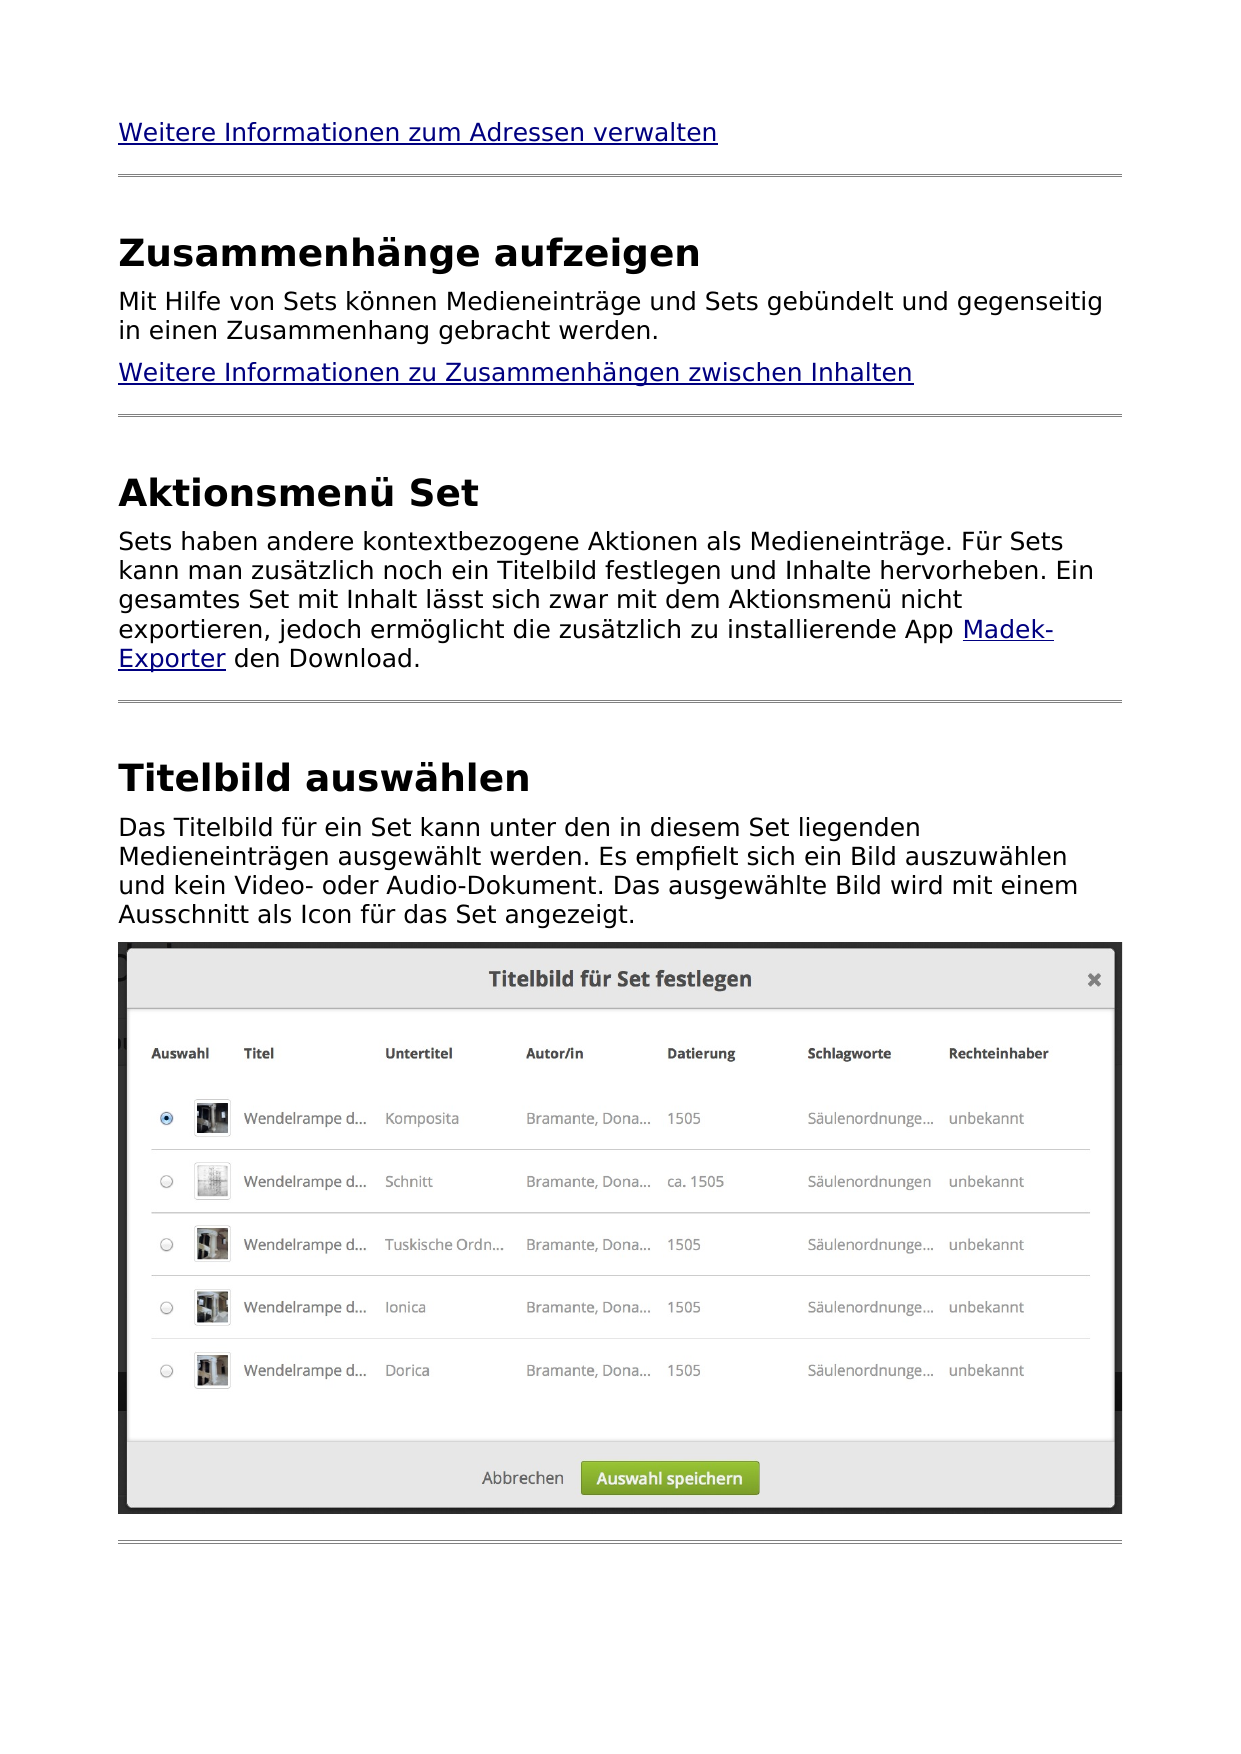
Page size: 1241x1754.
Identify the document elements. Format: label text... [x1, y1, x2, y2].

text Weitere Informationen zu Zusammenhängen zwischen Inhalten [118, 358, 1122, 387]
text Das Titelbild für ein Set kann unter den in diesem Set liegenden Medieneinträgen ausgewählt werden. Es empfielt sich ein Bild auszuwählen und kein Video- oder Audio-Dokument. Das ausgewählte Bild wird mit einem Ausschnitt als Icon für das Set angezeigt. [118, 813, 1122, 930]
text Sets haben andere kontextbezogene Aktionen als Medieneinträge. Für Sets kann man zusätzlich noch ein Titelbild festlegen und Inhalte hervorheben. Ein gesamtes Set mit Inhalt lässt sich zwar mit dem Aktionsmenü nicht exportieren, jedoch ermöglicht die zusätzlich zu installierende App Madek-Exporter den Download. [118, 527, 1122, 673]
text Mit Hilfe von Sets können Medieneinträge und Sets gebündelt und gegenseitig in einen Zusammenhang gebracht werden. [118, 287, 1122, 346]
subtitle Zusammenhänge aufzeigen [118, 231, 1122, 275]
subtitle Titelbild auswählen [118, 757, 1122, 801]
picture [118, 942, 1123, 1514]
text Weitere Informationen zum Adressen verwalten [118, 118, 1122, 147]
subtitle Aktionsmenü Set [118, 471, 1122, 515]
